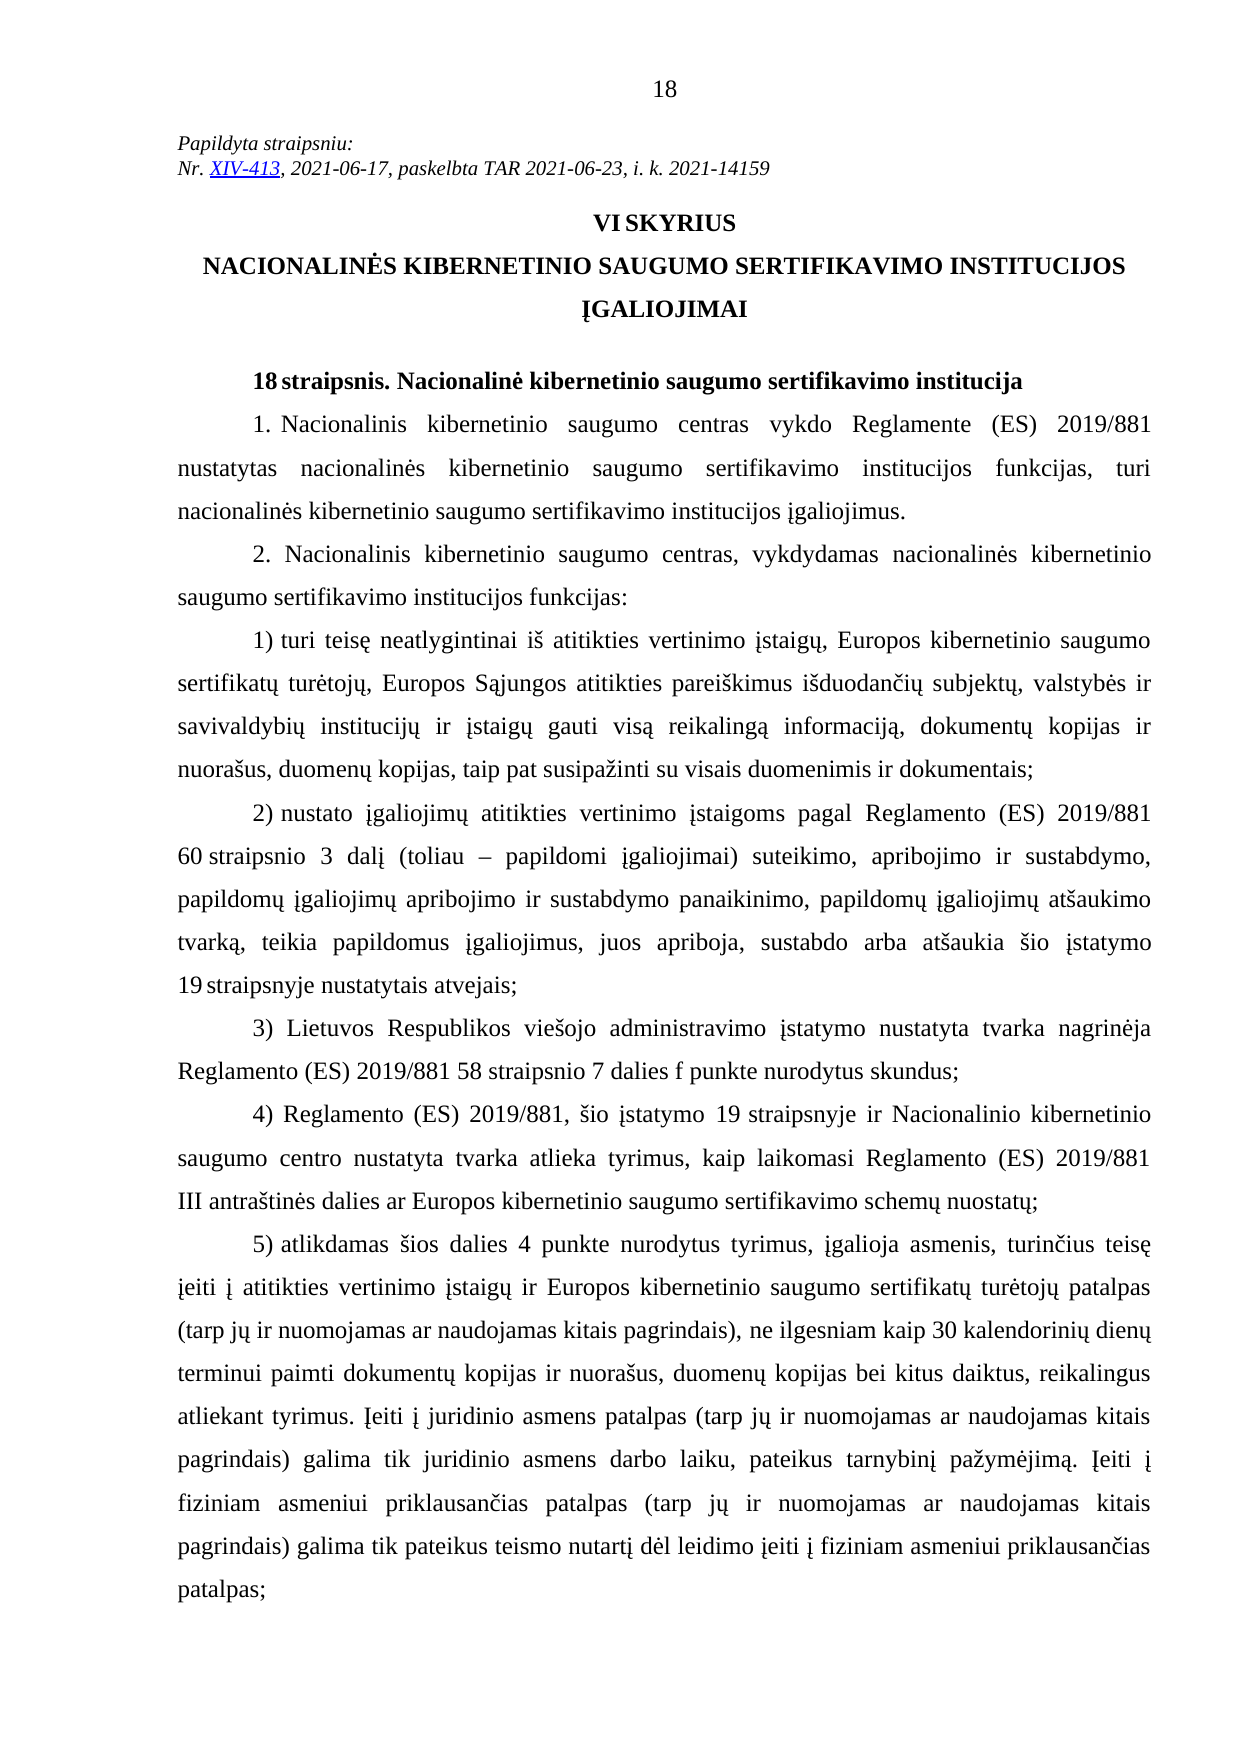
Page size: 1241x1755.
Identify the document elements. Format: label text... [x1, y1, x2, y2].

text 1) turi teisę neatlygintinai iš atitikties vertinimo įstaigų, Europos kibernetinio saugumo sertifikatų turėtojų, Europos Sąjungos atitikties pareiškimus išduodančių subjektų, valstybės ir savivaldybių institucijų ir įstaigų gauti visą reikalingą informaciją, dokumentų kopijas ir nuorašus, duomenų kopijas, taip pat susipažinti su visais duomenimis ir dokumentais; [177, 625, 1152, 783]
text Papildyta straipsniu: [177, 131, 1152, 155]
text NACIONALINĖS KIBERNETINIO SAUGUMO SERTIFIKAVIMO INSTITUCIJOS ĮGALIOJIMAI [177, 251, 1152, 323]
text 5) atlikdamas šios dalies 4 punkte nurodytus tyrimus, įgalioja asmenis, turinčius teisę įeiti į atitikties vertinimo įstaigų ir Europos kibernetinio saugumo sertifikatų turėtojų patalpas (tarp jų ir nuomojamas ar naudojamas kitais pagrindais), ne ilgesniam kaip 30 kalendorinių dienų terminui paimti dokumentų kopijas ir nuorašus, duomenų kopijas bei kitus daiktus, reikalingus atliekant tyrimus. Įeiti į juridinio asmens patalpas (tarp jų ir nuomojamas ar naudojamas kitais pagrindais) galima tik juridinio asmens darbo laiku, pateikus tarnybinį pažymėjimą. Įeiti į fiziniam asmeniui priklausančias patalpas (tarp jų ir nuomojamas ar naudojamas kitais pagrindais) galima tik pateikus teismo nutartį dėl leidimo įeiti į fiziniam asmeniui priklausančias patalpas; [177, 1229, 1152, 1603]
text 2) nustato įgaliojimų atitikties vertinimo įstaigoms pagal Reglamento (ES) 2019/881 60 straipsnio 3 dalį (toliau – papildomi įgaliojimai) suteikimo, apribojimo ir sustabdymo, papildomų įgaliojimų apribojimo ir sustabdymo panaikinimo, papildomų įgaliojimų atšaukimo tvarką, teikia papildomus įgaliojimus, juos apriboja, sustabdo arba atšaukia šio įstatymo 19 straipsnyje nustatytais atvejais; [177, 798, 1152, 999]
text 18 straipsnis. Nacionalinė kibernetinio saugumo sertifikavimo institucija [177, 366, 1152, 395]
text 2. Nacionalinis kibernetinio saugumo centras, vykdydamas nacionalinės kibernetinio saugumo sertifikavimo institucijos funkcijas: [177, 539, 1152, 611]
text 1. Nacionalinis kibernetinio saugumo centras vykdo Reglamente (ES) 2019/881 nustatytas nacionalinės kibernetinio saugumo sertifikavimo institucijos funkcijas, turi nacionalinės kibernetinio saugumo sertifikavimo institucijos įgaliojimus. [177, 409, 1152, 524]
text VI SKYRIUS [177, 208, 1152, 237]
text 3) Lietuvos Respublikos viešojo administravimo įstatymo nustatyta tvarka nagrinėja Reglamento (ES) 2019/881 58 straipsnio 7 dalies f punkte nurodytus skundus; [177, 1013, 1152, 1085]
text 4) Reglamento (ES) 2019/881, šio įstatymo 19 straipsnyje ir Nacionalinio kibernetinio saugumo centro nustatyta tvarka atlieka tyrimus, kaip laikomasi Reglamento (ES) 2019/881 III antraštinės dalies ar Europos kibernetinio saugumo sertifikavimo schemų nuostatų; [177, 1099, 1152, 1214]
text Nr. XIV-413, 2021-06-17, paskelbta TAR 2021-06-23, i. k. 2021-14159 [177, 155, 1152, 179]
